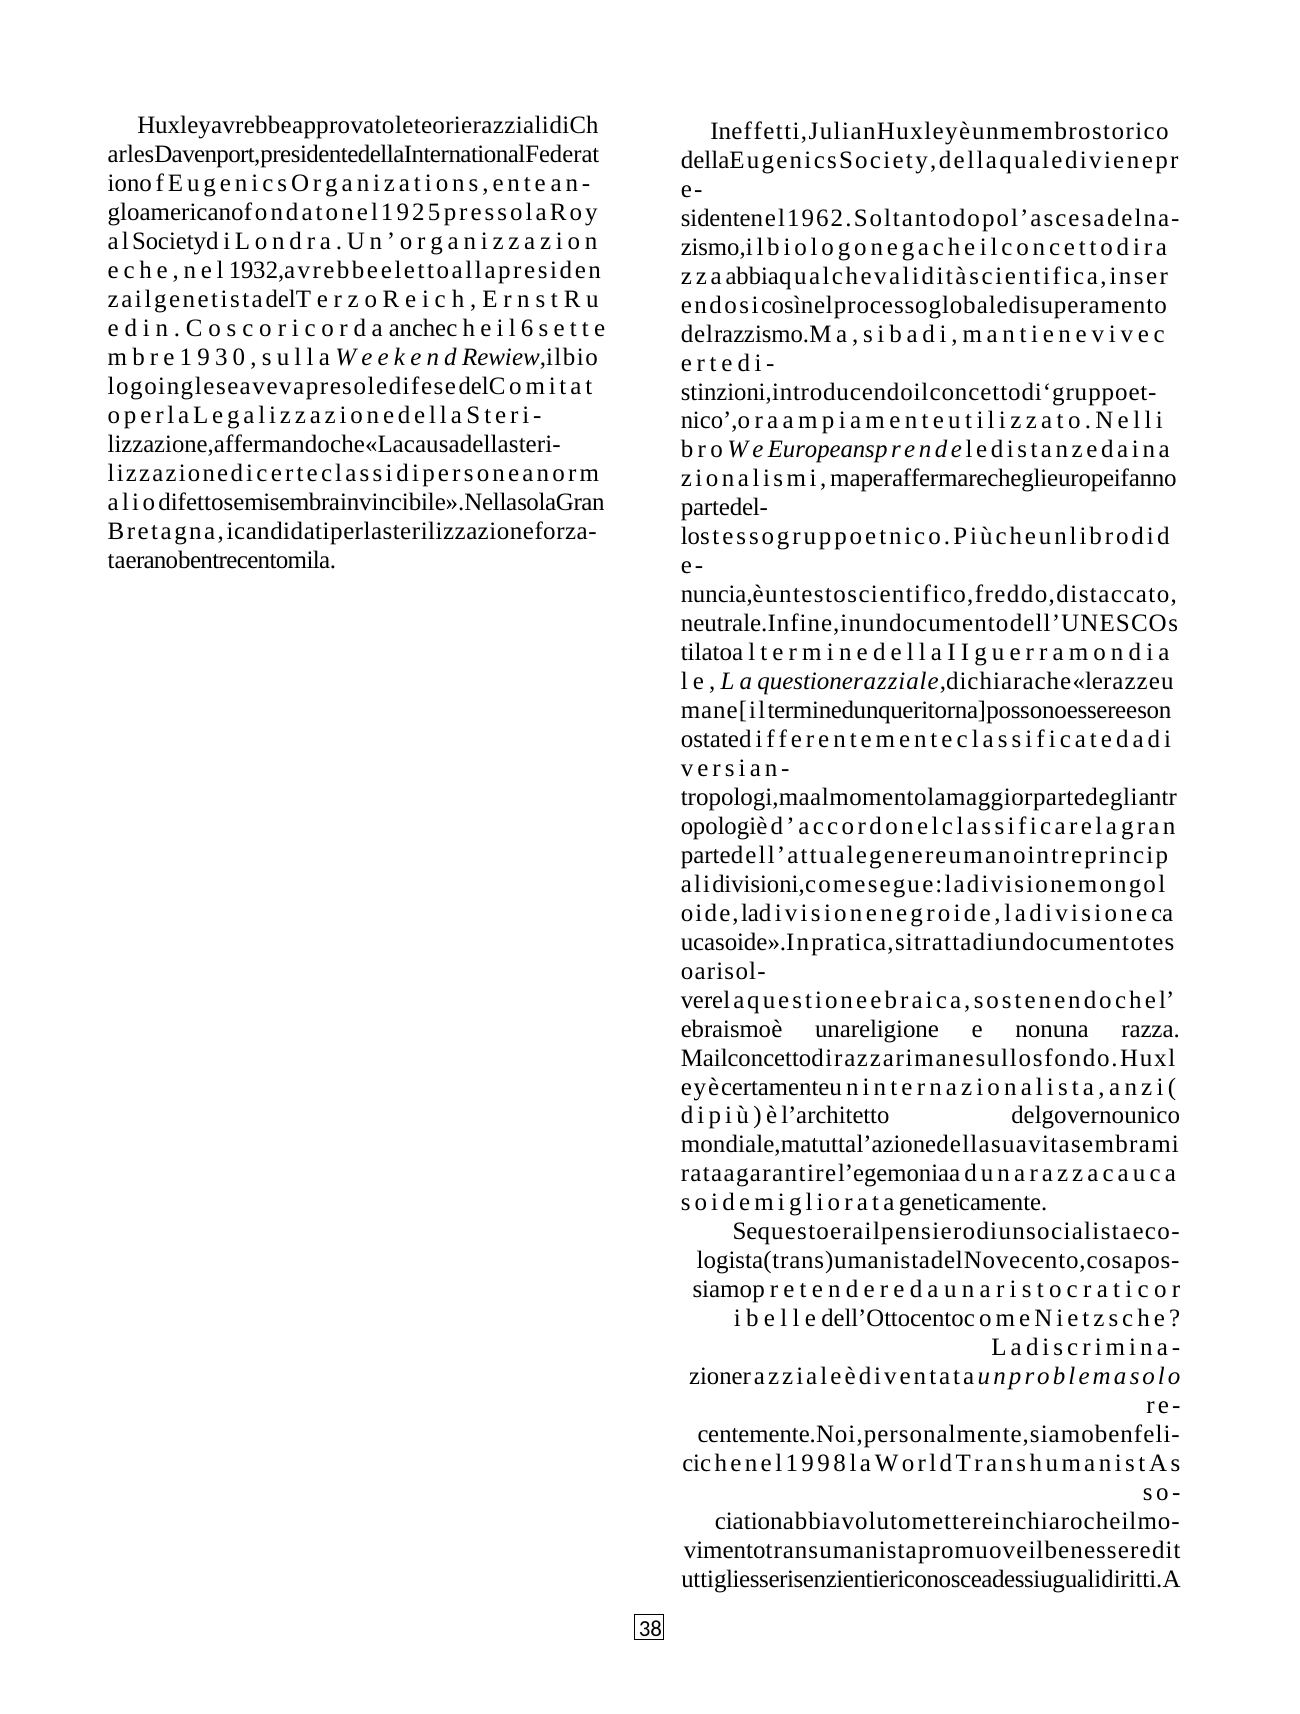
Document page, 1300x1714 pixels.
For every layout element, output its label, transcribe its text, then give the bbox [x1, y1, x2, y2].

text HuxleyavrebbeapprovatoleteorierazzialidiCharlesDavenport,presidentedellaInternationalFederationofEugenicsOrganizations,entean-gloamericanofondatonel1925pressolaRoyalSocietydiLondra.Un’organizzazioneche,nel1932,avrebbeelettoallapresidenzailgenetistadelTerzoReich,ErnstRuedin.Coscoricordaanchecheil6settembre1930,sullaWeekendRewiew,ilbiologoingleseavevapresoledifesedelComitatoperlaLegalizzazionedellaSteri-lizzazione,affermandoche«Lacausadellasteri-lizzazionedicerteclassidipersoneanormaliodifettosemisembrainvincibile».NellasolaGranBretagna,icandidatiperlasterilizzazioneforza-taeranobentrecentomila. [107, 110, 606, 573]
text Ineffetti,JulianHuxleyèunmembrostoricodellaEugenicsSociety,dellaqualedivienepre-sidentenel1962.Soltantodopol’ascesadelna-zismo,ilbiologonegacheilconcettodirazzaabbiaqualchevaliditàscientifica,inserendosicosìnelprocessoglobaledisuperamentodelrazzismo.Ma,sibadi,mantienevivecertedi-stinzioni,introducendoilconcettodi‘gruppoet-nico’,oraampiamenteutilizzato.NellibroWeEuropeansprendeledistanzedainazionalismi,maperaffermarecheglieuropeifannopartedel-lostessogruppoetnico.Piùcheunlibrodide-nuncia,èuntestoscientifico,freddo,distaccato,neutrale.Infine,inundocumentodell’UNESCOstilatoalterminedellaIIguerramondiale,Laquestionerazziale,dichiarache«lerazzeumane[ilterminedunqueritorna]possonoessereesonostatedifferentementeclassificatedadiversian-tropologi,maalmomentolamaggiorpartedegliantropologièd’accordonelclassificarelagranpartedell’attualegenereumanointreprincipalidivisioni,comesegue:ladivisionemongoloide,ladivisionenegroide,ladivisionecaucasoide».Inpratica,sitrattadiundocumentotesoarisol-verelaquestioneebraica,sostenendochel’ebraismoè unareligione e nonuna razza. Mailconcettodirazzarimanesullosfondo.Huxleyècertamenteuninternazionalista,anzi(dipiù)èl’architetto delgovernounico mondiale,matuttal’azionedellasuavitasembramirataagarantirel’egemoniaadunarazzacaucasoidemiglioratageneticamente. [681, 116, 1180, 1216]
text Sequestoerailpensierodiunsocialistaeco-logista(trans)umanistadelNovecento,cosapos-siamopretenderedaunaristocraticoribelledell’OttocentocomeNietzsche?Ladiscrimina-zionerazzialeèdiventataunproblemasolore-centemente.Noi,personalmente,siamobenfeli-cichenel1998laWorldTranshumanistAsso-ciationabbiavolutomettereinchiarocheilmo-vimentotransumanistapromuoveilbenesseredituttigliesserisenzientiericonosceadessiugualidiritti.A [681, 1216, 1180, 1593]
